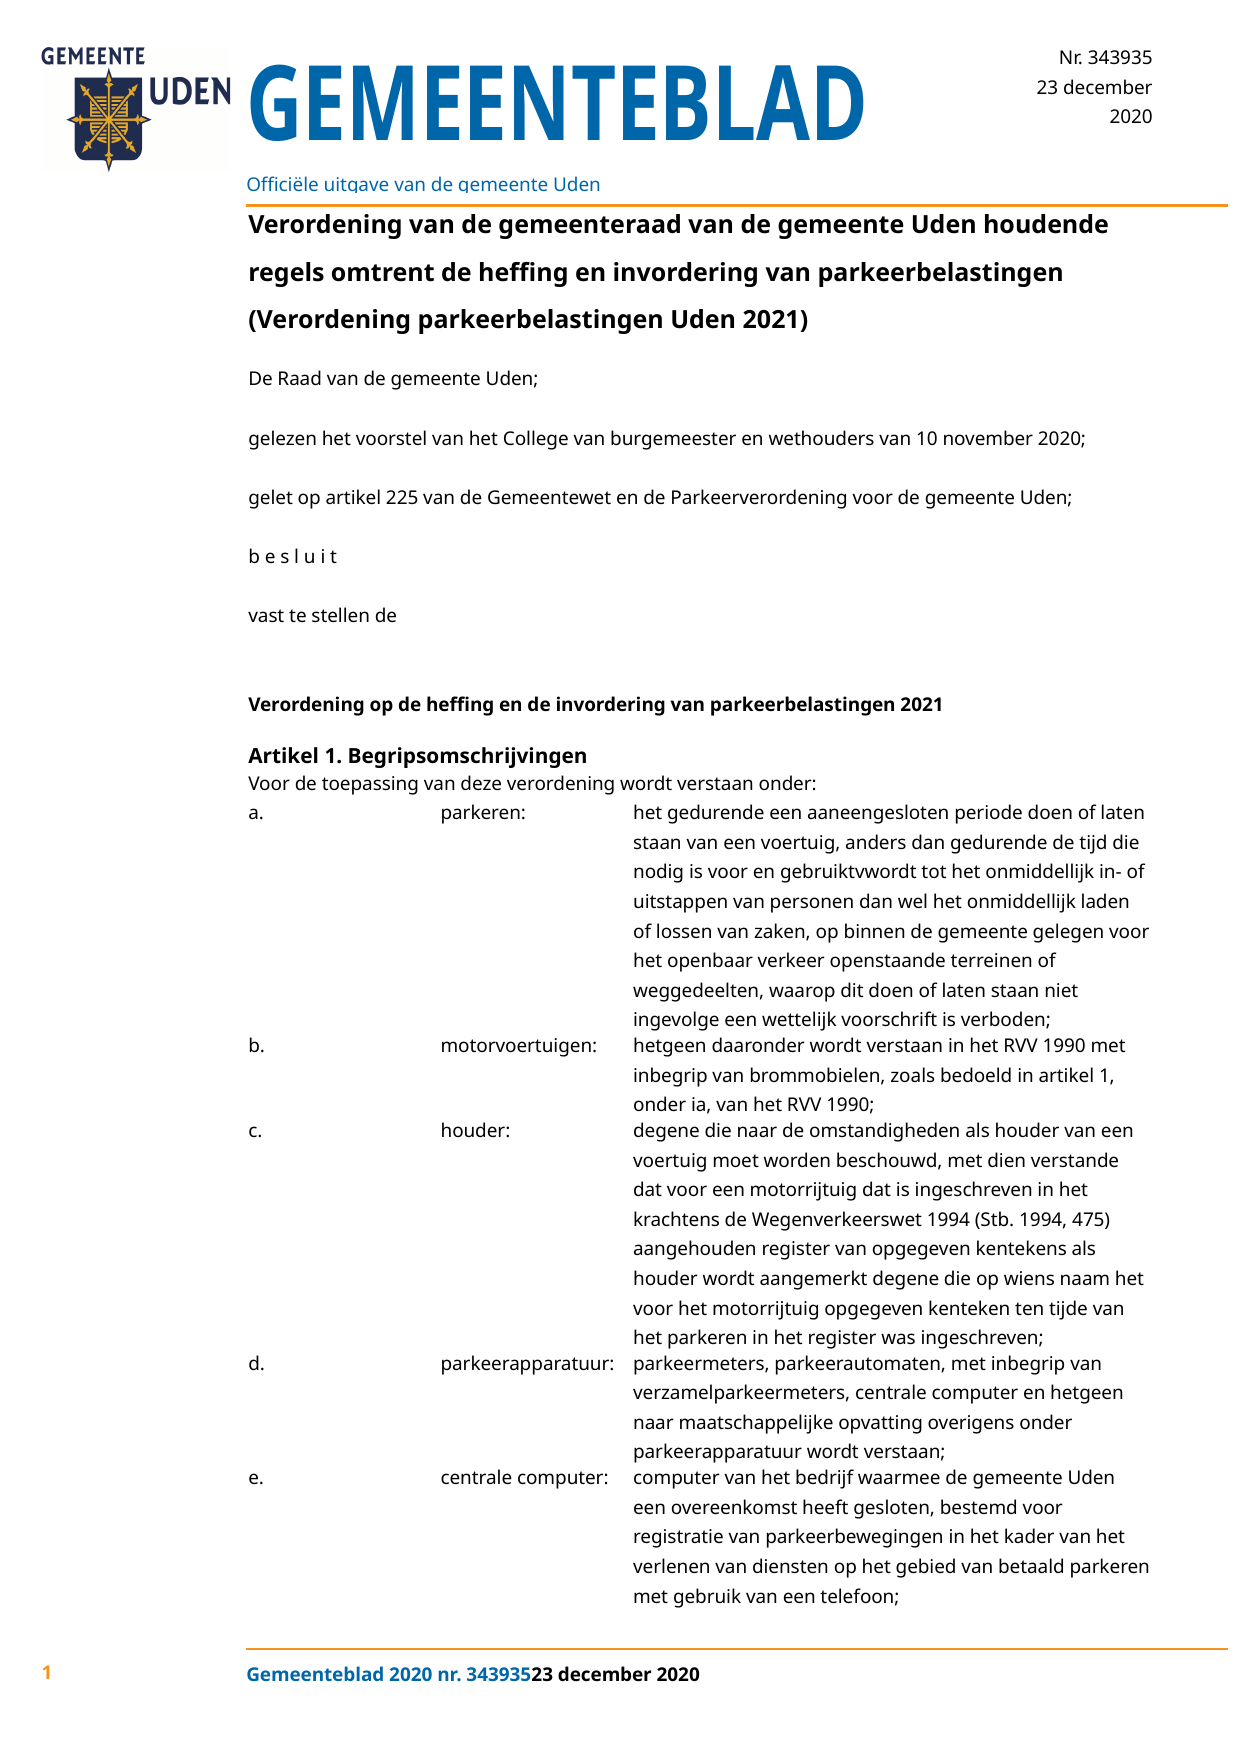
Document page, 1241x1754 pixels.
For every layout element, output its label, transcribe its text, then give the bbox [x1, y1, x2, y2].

table_cell b. [248, 1032, 440, 1117]
table_cell parkeermeters, parkeerautomaten, met inbegrip van verzamelparkeermeters, centrale computer en hetgeen naar maatschappelijke opvatting overigens onder parkeerapparatuur wordt verstaan; [633, 1350, 1152, 1464]
table_cell centrale computer: [440, 1465, 633, 1608]
table_cell degene die naar de omstandigheden als houder van een voertuig moet worden beschouwd, met dien verstande dat voor een motorrijtuig dat is ingeschreven in het krachtens de Wegenverkeerswet 1994 (Stb. 1994, 475) aangehouden register van opgegeven kentekens als houder wordt aangemerkt degene die op wiens naam het voor het motorrijtuig opgegeven kenteken ten tijde van het parkeren in het register was ingeschreven; [633, 1117, 1152, 1350]
table_cell parkeerapparatuur: [440, 1350, 633, 1464]
table_cell houder: [440, 1117, 633, 1350]
picture [41, 47, 231, 172]
text Verordening op de heffing en de invordering van parkeerbelastingen 2021 [248, 691, 1152, 717]
text Verordening van de gemeenteraad van de gemeente Uden houdende regels omtrent de heffing en invordering van parkeerbelastingen (Verordening parkeerbelastingen Uden 2021) [248, 207, 1152, 336]
table_cell motorvoertuigen: [440, 1032, 633, 1117]
table_header parkeren: [440, 800, 633, 1032]
text b e s l u i t [248, 543, 1152, 569]
text Artikel 1. Begripsomschrijvingen [248, 741, 1152, 770]
text gelezen het voorstel van het College van burgemeester en wethouders van 10 november 2020; [248, 425, 1152, 450]
text gelet op artikel 225 van de Gemeentewet en de Parkeerverordening voor de gemeente Uden; [248, 484, 1152, 509]
table_header a. [248, 800, 440, 1032]
table_cell d. [248, 1350, 440, 1464]
table_cell c. [248, 1117, 440, 1350]
table_cell computer van het bedrijf waarmee de gemeente Uden een overeenkomst heeft gesloten, bestemd voor registratie van parkeerbewegingen in het kader van het verlenen van diensten op het gebied van betaald parkeren met gebruik van een telefoon; [633, 1465, 1152, 1608]
text vast te stellen de [248, 602, 1152, 628]
table_header het gedurende een aaneengesloten periode doen of laten staan van een voertuig, anders dan gedurende de tijd die nodig is voor en gebruiktvwordt tot het onmiddellijk in- of uitstappen van personen dan wel het onmiddellijk laden of lossen van zaken, op binnen de gemeente gelegen voor het openbaar verkeer openstaande terreinen of weggedeelten, waarop dit doen of laten staan niet ingevolge een wettelijk voorschrift is verboden; [633, 800, 1152, 1032]
table_cell e. [248, 1465, 440, 1608]
table_cell hetgeen daaronder wordt verstaan in het RVV 1990 met inbegrip van brommobielen, zoals bedoeld in artikel 1, onder ia, van het RVV 1990; [633, 1032, 1152, 1117]
text Voor de toepassing van deze verordening wordt verstaan onder: [248, 770, 1152, 796]
text De Raad van de gemeente Uden; [248, 366, 1152, 391]
